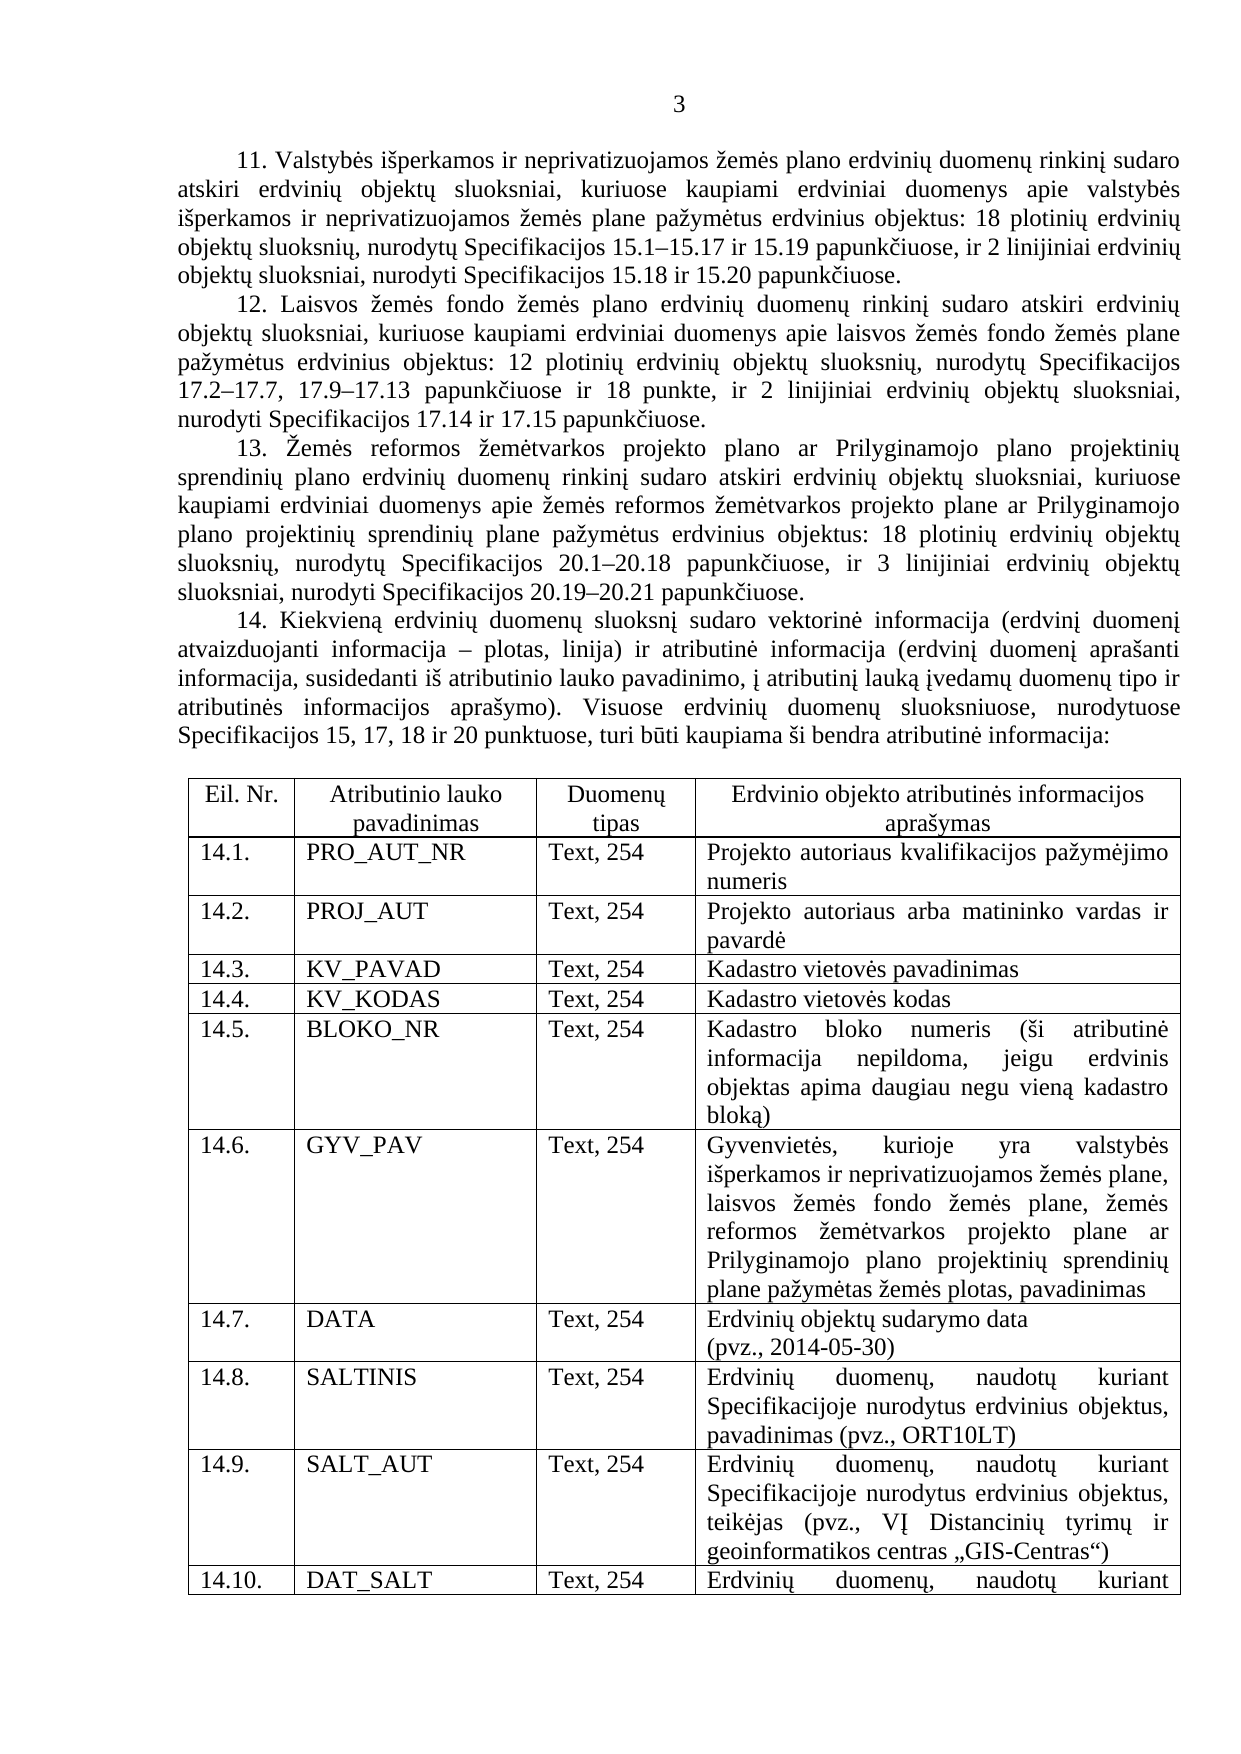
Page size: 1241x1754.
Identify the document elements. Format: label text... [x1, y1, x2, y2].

table_header Atributinio lauko pavadinimas [295, 779, 536, 836]
table_cell GYV_PAV [295, 1130, 536, 1303]
text 11. Valstybės išperkamos ir neprivatizuojamos žemės plano erdvinių duomenų rinkinį sudaro atskiri erdvinių objektų sluoksniai, kuriuose kaupiami erdviniai duomenys apie valstybės išperkamos ir neprivatizuojamos žemės plane pažymėtus erdvinius objektus: 18 plotinių erdvinių objektų sluoksnių, nurodytų Specifikacijos 15.1–15.17 ir 15.19 papunkčiuose, ir 2 linijiniai erdvinių objektų sluoksniai, nurodyti Specifikacijos 15.18 ir 15.20 papunkčiuose. [177, 145, 1181, 289]
table_cell DAT_SALT [295, 1566, 536, 1594]
table_cell SALTINIS [295, 1362, 536, 1448]
table_cell 14.2. [189, 896, 294, 953]
table_cell Kadastro vietovės kodas [696, 984, 1180, 1013]
table_cell Text, 254 [537, 1362, 695, 1448]
table_cell Projekto autoriaus arba matininko vardas ir pavardė [696, 896, 1180, 953]
table_header Erdvinio objekto atributinės informacijos aprašymas [696, 779, 1180, 836]
table_cell Erdvinių objektų sudarymo data (pvz., 2014-05-30) [696, 1304, 1180, 1361]
table_cell 14.7. [189, 1304, 294, 1361]
table_cell DATA [295, 1304, 536, 1361]
table_cell 14.3. [189, 955, 294, 983]
table_cell PROJ_AUT [295, 896, 536, 953]
table_cell 14.6. [189, 1130, 294, 1303]
table_cell Text, 254 [537, 896, 695, 953]
table_cell 14.10. [189, 1566, 294, 1594]
table_header Duomenų tipas [537, 779, 695, 836]
table_cell Erdvinių duomenų, naudotų kuriant Specifikacijoje nurodytus erdvinius objektus, pavadinimas (pvz., ORT10LT) [696, 1362, 1180, 1448]
table_cell 14.8. [189, 1362, 294, 1448]
table_cell 14.5. [189, 1014, 294, 1129]
text 14. Kiekvieną erdvinių duomenų sluoksnį sudaro vektorinė informacija (erdvinį duomenį atvaizduojanti informacija – plotas, linija) ir atributinė informacija (erdvinį duomenį aprašanti informacija, susidedanti iš atributinio lauko pavadinimo, į atributinį lauką įvedamų duomenų tipo ir atributinės informacijos aprašymo). Visuose erdvinių duomenų sluoksniuose, nurodytuose Specifikacijos 15, 17, 18 ir 20 punktuose, turi būti kaupiama ši bendra atributinė informacija: [177, 605, 1181, 749]
table_cell KV_KODAS [295, 984, 536, 1013]
table_cell Text, 254 [537, 1130, 695, 1303]
table_cell Text, 254 [537, 1566, 695, 1594]
table_cell Projekto autoriaus kvalifikacijos pažymėjimo numeris [696, 838, 1180, 895]
table_cell Text, 254 [537, 955, 695, 983]
table_cell SALT_AUT [295, 1450, 536, 1564]
table_cell Gyvenvietės, kurioje yra valstybės išperkamos ir neprivatizuojamos žemės plane, laisvos žemės fondo žemės plane, žemės reformos žemėtvarkos projekto plane ar Prilyginamojo plano projektinių sprendinių plane pažymėtas žemės plotas, pavadinimas [696, 1130, 1180, 1303]
table_cell PRO_AUT_NR [295, 838, 536, 895]
table_cell Erdvinių duomenų, naudotų kuriant [696, 1566, 1180, 1594]
text 13. Žemės reformos žemėtvarkos projekto plano ar Prilyginamojo plano projektinių sprendinių plano erdvinių duomenų rinkinį sudaro atskiri erdvinių objektų sluoksniai, kuriuose kaupiami erdviniai duomenys apie žemės reformos žemėtvarkos projekto plane ar Prilyginamojo plano projektinių sprendinių plane pažymėtus erdvinius objektus: 18 plotinių erdvinių objektų sluoksnių, nurodytų Specifikacijos 20.1–20.18 papunkčiuose, ir 3 linijiniai erdvinių objektų sluoksniai, nurodyti Specifikacijos 20.19–20.21 papunkčiuose. [177, 433, 1181, 605]
text 12. Laisvos žemės fondo žemės plano erdvinių duomenų rinkinį sudaro atskiri erdvinių objektų sluoksniai, kuriuose kaupiami erdviniai duomenys apie laisvos žemės fondo žemės plane pažymėtus erdvinius objektus: 12 plotinių erdvinių objektų sluoksnių, nurodytų Specifikacijos 17.2–17.7, 17.9–17.13 papunkčiuose ir 18 punkte, ir 2 linijiniai erdvinių objektų sluoksniai, nurodyti Specifikacijos 17.14 ir 17.15 papunkčiuose. [177, 289, 1181, 433]
table_cell Text, 254 [537, 1304, 695, 1361]
table_cell Kadastro vietovės pavadinimas [696, 955, 1180, 983]
table_cell Text, 254 [537, 838, 695, 895]
table_cell 14.4. [189, 984, 294, 1013]
table_header Eil. Nr. [189, 779, 294, 836]
table_cell Text, 254 [537, 984, 695, 1013]
table_cell Kadastro bloko numeris (ši atributinė informacija nepildoma, jeigu erdvinis objektas apima daugiau negu vieną kadastro bloką) [696, 1014, 1180, 1129]
table_cell BLOKO_NR [295, 1014, 536, 1129]
table_cell 14.9. [189, 1450, 294, 1564]
table_cell 14.1. [189, 838, 294, 895]
table_cell Text, 254 [537, 1014, 695, 1129]
table_cell Text, 254 [537, 1450, 695, 1564]
table_cell Erdvinių duomenų, naudotų kuriant Specifikacijoje nurodytus erdvinius objektus, teikėjas (pvz., VĮ Distancinių tyrimų ir geoinformatikos centras „GIS-Centras“) [696, 1450, 1180, 1564]
table_cell KV_PAVAD [295, 955, 536, 983]
